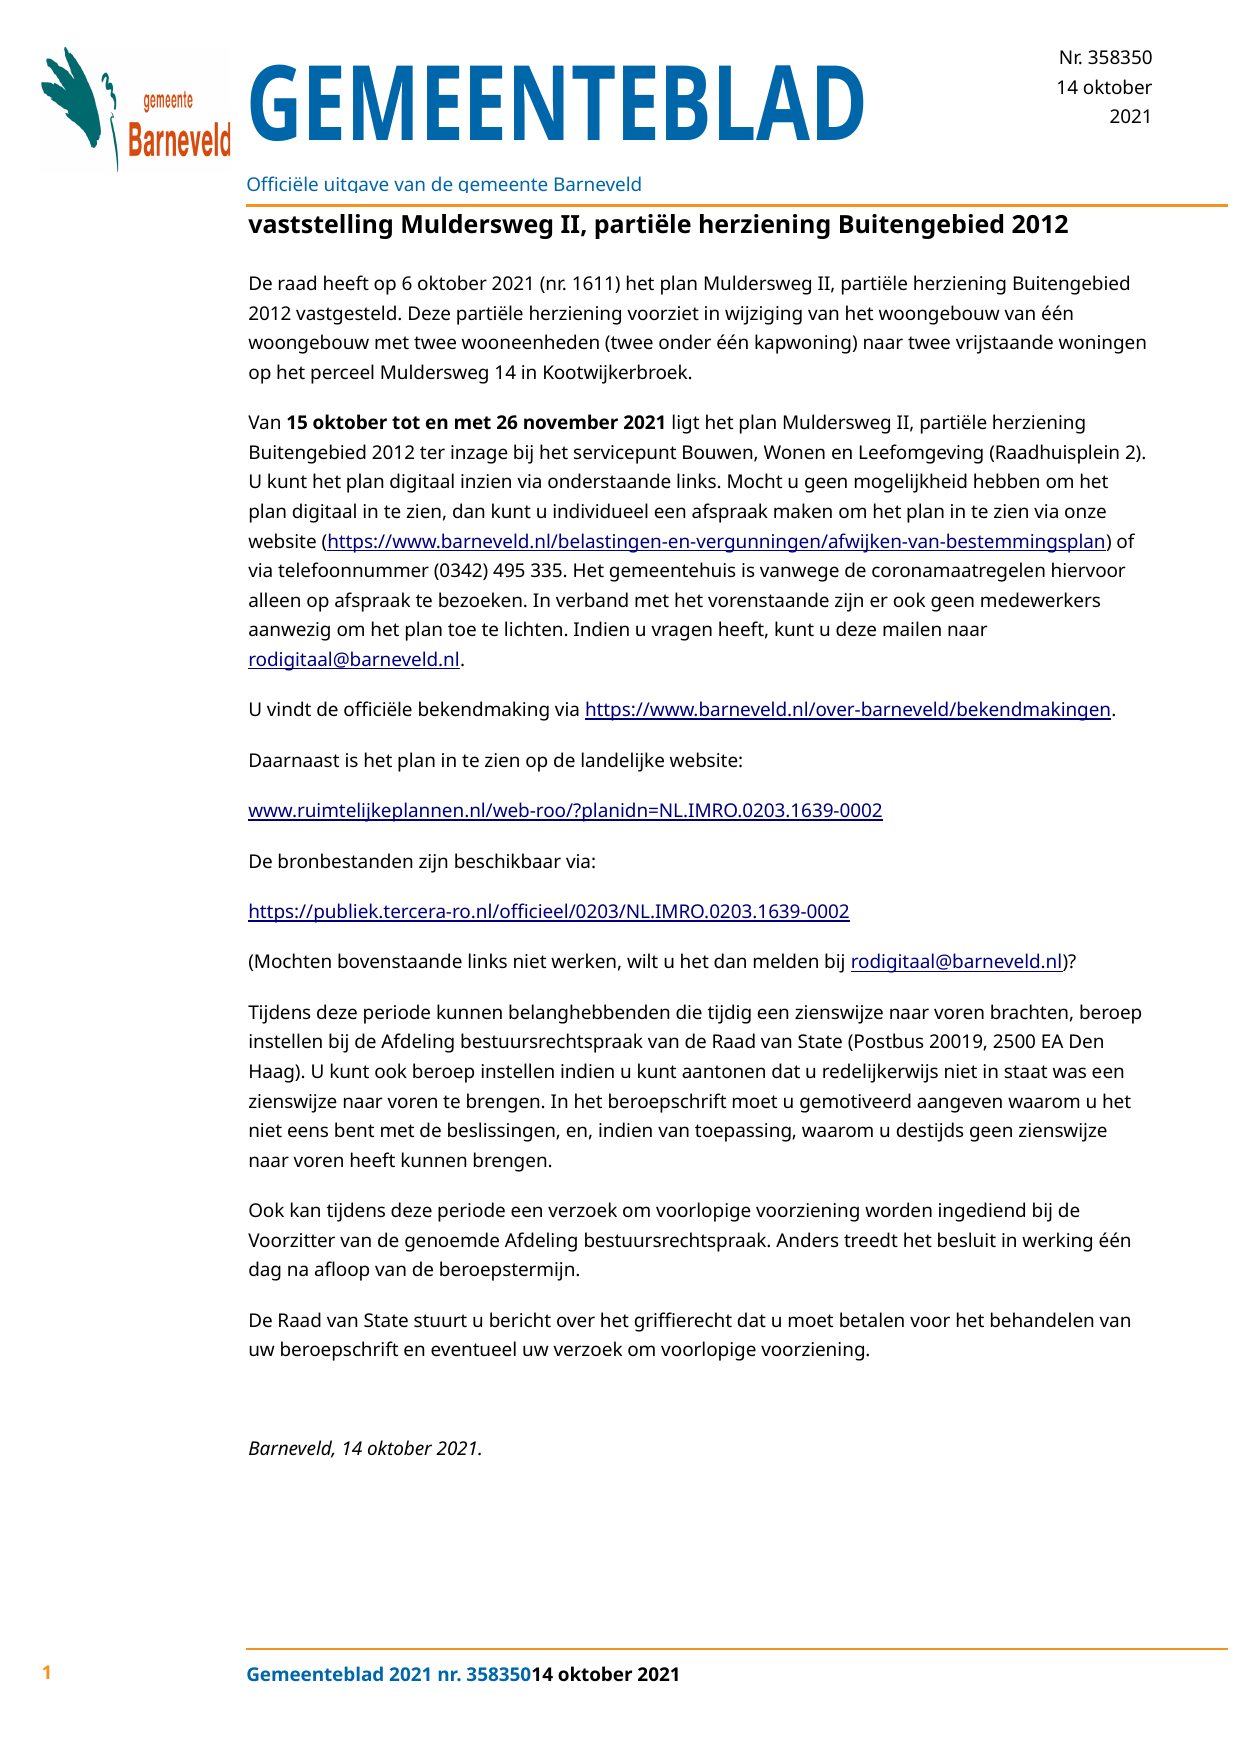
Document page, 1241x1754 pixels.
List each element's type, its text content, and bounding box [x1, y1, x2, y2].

text (Mochten bovenstaande links niet werken, wilt u het dan melden bij rodigitaal@barneveld.nl)? [248, 949, 1152, 974]
text De Raad van State stuurt u bericht over het griffierecht dat u moet betalen voor het behandelen van uw beroepschrift en eventueel uw verzoek om voorlopige voorziening. [248, 1307, 1152, 1362]
text U vindt de officiële bekendmaking via https://www.barneveld.nl/over-barneveld/bekendmakingen. [248, 697, 1152, 722]
text Van 15 oktober tot en met 26 november 2021 ligt het plan Muldersweg II, partiële herziening Buitengebied 2012 ter inzage bij het servicepunt Bouwen, Wonen en Leefomgeving (Raadhuisplein 2). U kunt het plan digitaal inzien via onderstaande links. Mocht u geen mogelijkheid hebben om het plan digitaal in te zien, dan kunt u individueel een afspraak maken om het plan in te zien via onze website (https://www.barneveld.nl/belastingen-en-vergunningen/afwijken-van-bestemmingsplan) of via telefoonnummer (0342) 495 335. Het gemeentehuis is vanwege de coronamaatregelen hiervoor alleen op afspraak te bezoeken. In verband met het vorenstaande zijn er ook geen medewerkers aanwezig om het plan toe te lichten. Indien u vragen heeft, kunt u deze mailen naar rodigitaal@barneveld.nl. [248, 409, 1152, 672]
text https://publiek.tercera-ro.nl/officieel/0203/NL.IMRO.0203.1639-0002 [248, 898, 1152, 924]
text www.ruimtelijkeplannen.nl/web-roo/?planidn=NL.IMRO.0203.1639-0002 [248, 797, 1152, 823]
text Barneveld, 14 oktober 2021. [248, 1435, 1152, 1461]
text De raad heeft op 6 oktober 2021 (nr. 1611) het plan Muldersweg II, partiële herziening Buitengebied 2012 vastgesteld. Deze partiële herziening voorziet in wijziging van het woongebouw van één woongebouw met twee wooneenheden (twee onder één kapwoning) naar twee vrijstaande woningen op het perceel Muldersweg 14 in Kootwijkerbroek. [248, 270, 1152, 385]
text Daarnaast is het plan in te zien op de landelijke website: [248, 747, 1152, 773]
text De bronbestanden zijn beschikbaar via: [248, 848, 1152, 873]
text Ook kan tijdens deze periode een verzoek om voorlopige voorziening worden ingediend bij de Voorzitter van de genoemde Afdeling bestuursrechtspraak. Anders treedt het besluit in werking één dag na afloop van de beroepstermijn. [248, 1197, 1152, 1282]
text vaststelling Muldersweg II, partiële herziening Buitengebied 2012 [248, 207, 1152, 241]
picture [41, 47, 231, 172]
text Tijdens deze periode kunnen belanghebbenden die tijdig een zienswijze naar voren brachten, beroep instellen bij de Afdeling bestuursrechtspraak van de Raad van State (Postbus 20019, 2500 EA Den Haag). U kunt ook beroep instellen indien u kunt aantonen dat u redelijkerwijs niet in staat was een zienswijze naar voren te brengen. In het beroepschrift moet u gemotiveerd aangeven waarom u het niet eens bent met de beslissingen, en, indien van toepassing, waarom u destijds geen zienswijze naar voren heeft kunnen brengen. [248, 999, 1152, 1173]
